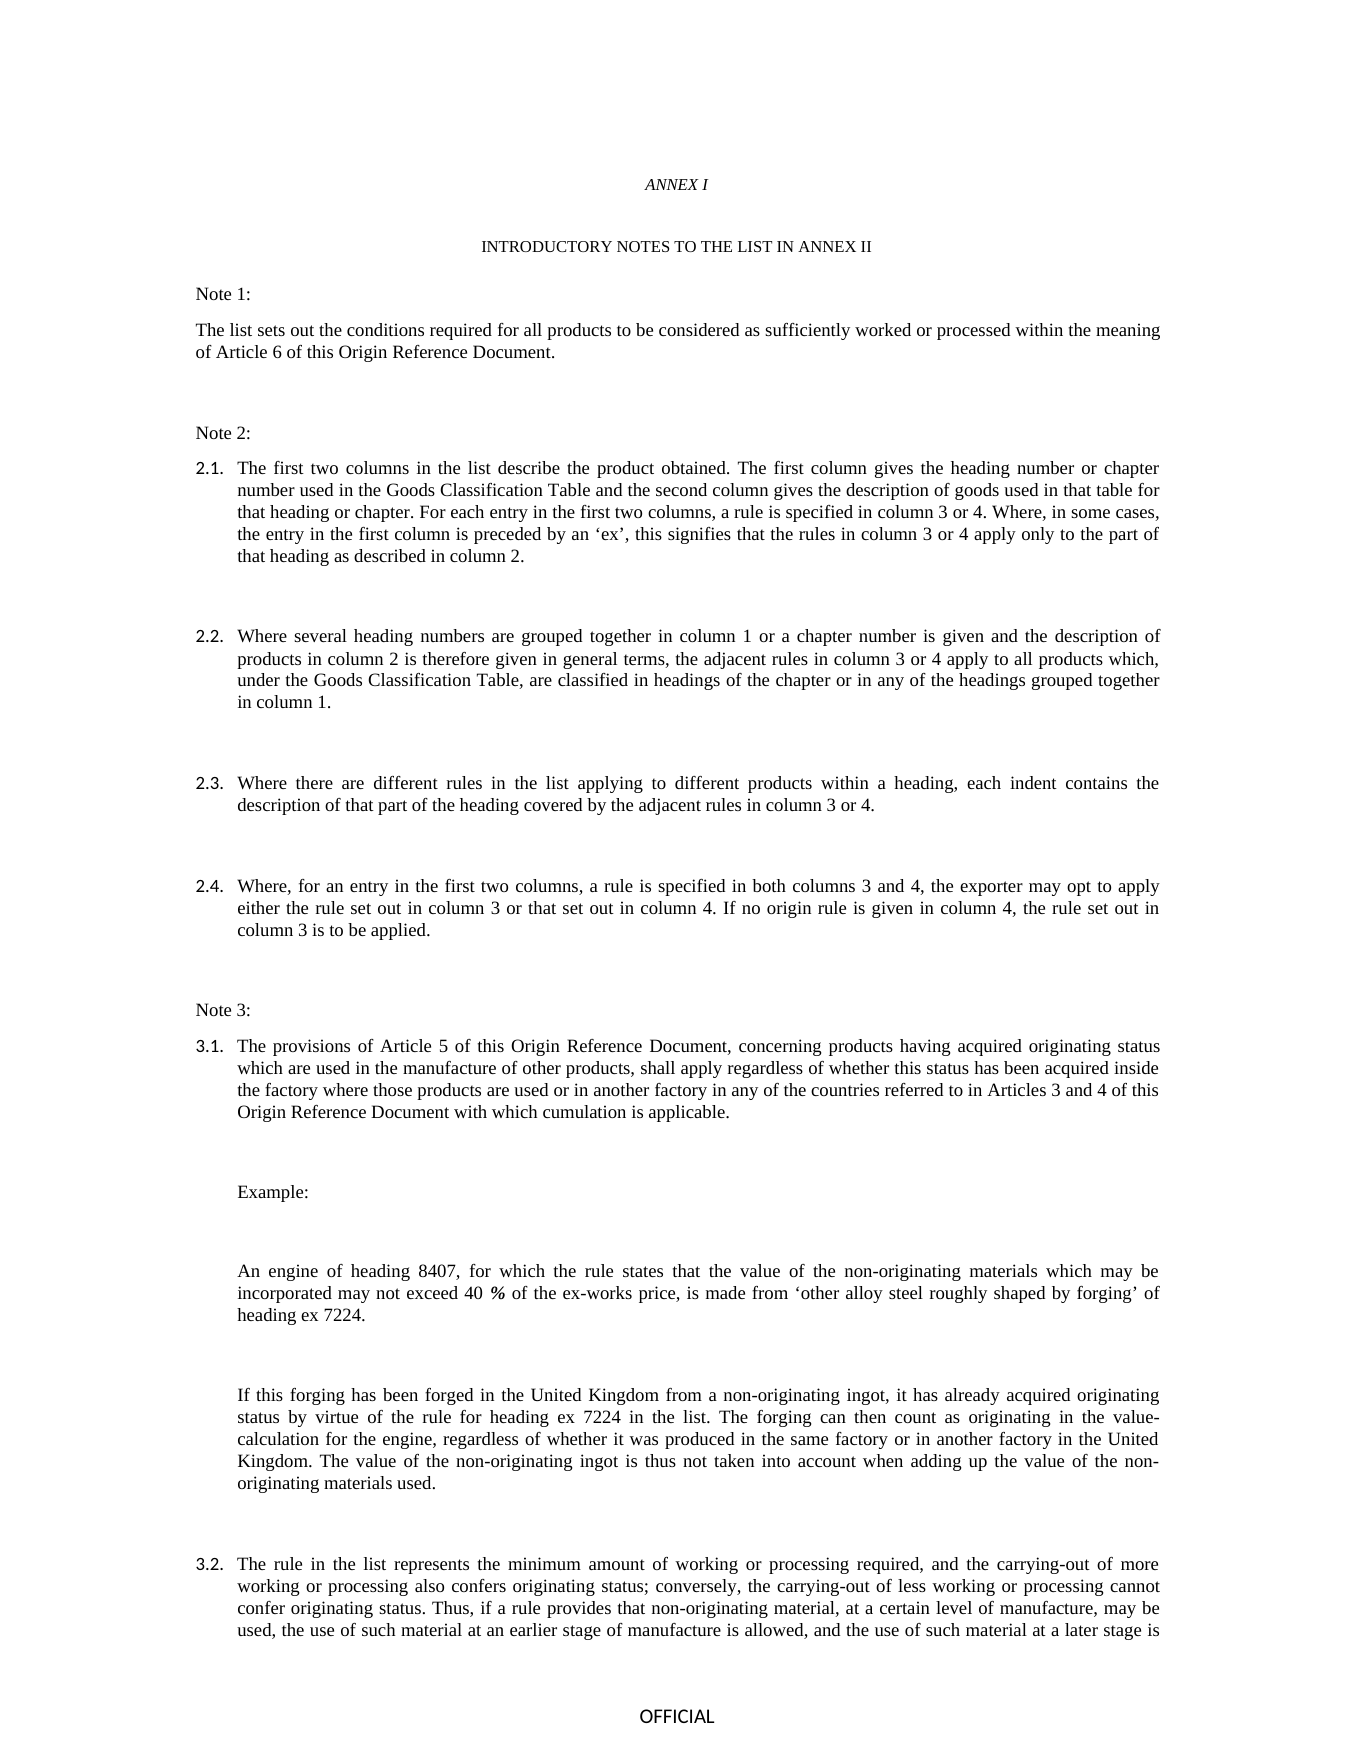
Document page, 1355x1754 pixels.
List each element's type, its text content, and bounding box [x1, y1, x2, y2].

text The list sets out the conditions required for all products to be considered as sufficiently worked or processed within the meaning of Article 6 of this Origin Reference Document. [195, 318, 1162, 363]
list Where several heading numbers are grouped together in column 1 or a chapter number is given and the description of products in column 2 is therefore given in general terms, the adjacent rules in column 3 or 4 apply to all products which, under the Goods Classification Table, are classified in headings of the chapter or in any of the headings grouped together in column 1. [195, 625, 1162, 713]
text Example: [237, 1182, 1162, 1203]
list The rule in the list represents the minimum amount of working or processing required, and the carrying-out of more working or processing also confers originating status; conversely, the carrying-out of less working or processing cannot confer originating status. Thus, if a rule provides that non-originating material, at a certain level of manufacture, may be used, the use of such material at an earlier stage of manufacture is allowed, and the use of such material at a later stage is [195, 1553, 1162, 1641]
text An engine of heading 8407, for which the rule states that the value of the non-originating materials which may be incorporated may not exceed 40 % of the ex-works price, is made from ‘other alloy steel roughly shaped by forging’ of heading ex 7224. [237, 1260, 1162, 1326]
text ANNEX I [195, 176, 1162, 194]
list Where there are different rules in the list applying to different products within a heading, each indent contains the description of that part of the heading covered by the adjacent rules in column 3 or 4. [195, 771, 1162, 816]
text Note 2: [195, 423, 1162, 443]
text Note 1: [195, 284, 1162, 305]
text If this forging has been forged in the United Kingdom from a non-originating ingot, it has already acquired originating status by virtue of the rule for heading ex 7224 in the list. The forging can then count as originating in the value-calculation for the engine, regardless of whether it was produced in the same factory or in another factory in the United Kingdom. The value of the non-originating ingot is thus not taken into account when adding up the value of the non-originating materials used. [237, 1384, 1162, 1494]
list Where, for an entry in the first two columns, a rule is specified in both columns 3 and 4, the exporter may opt to apply either the rule set out in column 3 or that set out in column 4. If no origin rule is given in column 4, the rule set out in column 3 is to be applied. [195, 875, 1162, 941]
list The provisions of Article 5 of this Origin Reference Document, concerning products having acquired originating status which are used in the manufacture of other products, shall apply regardless of whether this status has been acquired inside the factory where those products are used or in another factory in any of the countries referred to in Articles 3 and 4 of this Origin Reference Document with which cumulation is applicable. [195, 1035, 1162, 1123]
list The first two columns in the list describe the product obtained. The first column gives the heading number or chapter number used in the Goods Classification Table and the second column gives the description of goods used in that table for that heading or chapter. For each entry in the first two columns, a rule is specified in column 3 or 4. Where, in some cases, the entry in the first column is preceded by an ‘ex’, this signifies that the rules in column 3 or 4 apply only to the part of that heading as described in column 2. [195, 457, 1162, 567]
text INTRODUCTORY NOTES TO THE LIST IN ANNEX II [195, 238, 1162, 257]
text Note 3: [195, 1000, 1162, 1021]
